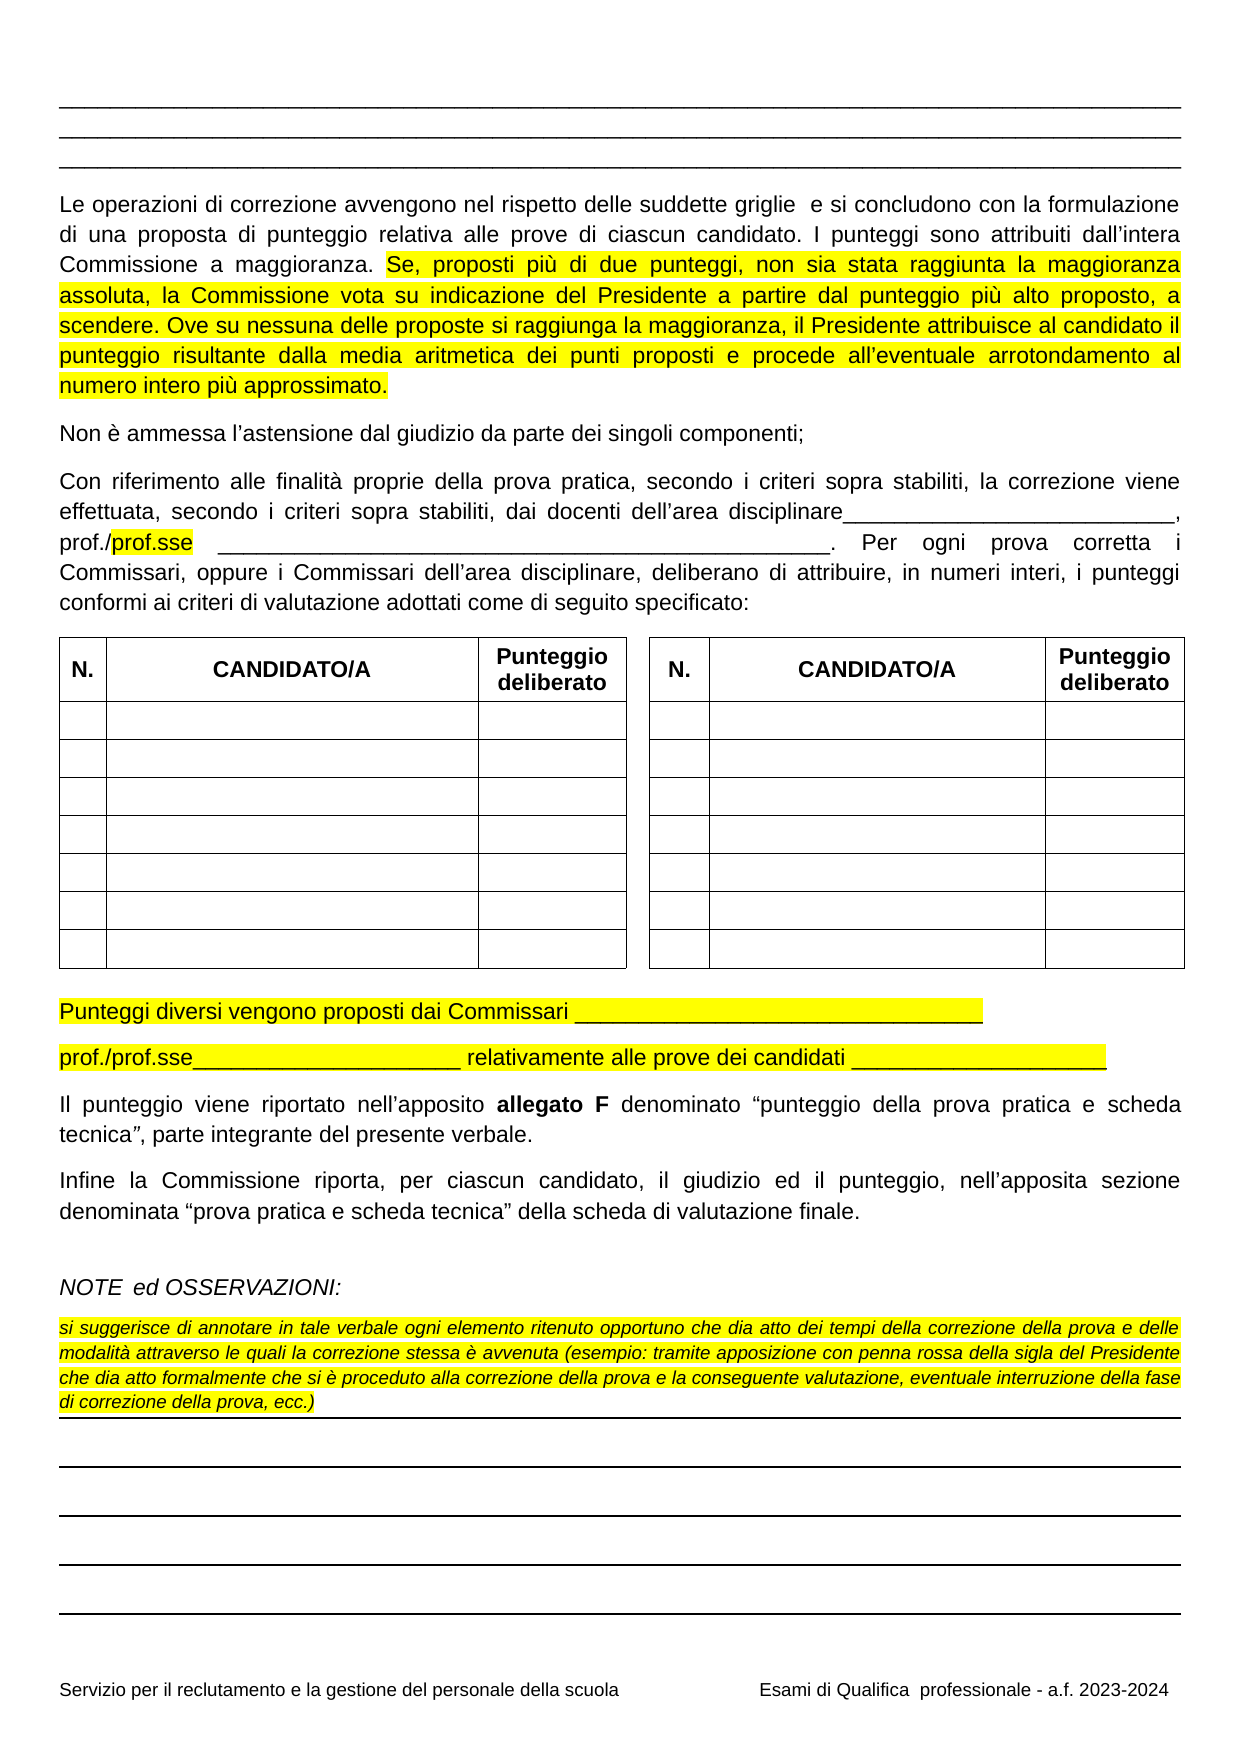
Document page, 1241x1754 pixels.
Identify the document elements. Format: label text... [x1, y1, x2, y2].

table_header N. [650, 638, 709, 701]
table_cell [627, 891, 649, 929]
text ________________________________________________________________________________________ [59, 109, 1181, 137]
table_cell [710, 930, 1045, 967]
table_cell [710, 816, 1045, 853]
table_cell [479, 930, 626, 967]
table_cell [60, 854, 106, 891]
table_cell [710, 740, 1045, 777]
text Con riferimento alle finalità proprie della prova pratica, secondo i criteri sopra stabiliti, la correzione viene effettuata, secondo i criteri sopra stabiliti, dai docenti dell’area disciplinare__________________________, prof./prof.sse ________________________________________________. Per ogni prova corretta i Commissari, oppure i Commissari dell’area disciplinare, deliberano di attribuire, in numeri interi, i punteggi conformi ai criteri di valutazione adottati come di seguito specificato: [59, 468, 1181, 615]
table_cell [479, 854, 626, 891]
table_header CANDIDATO/A [710, 638, 1045, 701]
table_header N. [60, 638, 106, 701]
table_cell [650, 892, 709, 929]
text si suggerisce di annotare in tale verbale ogni elemento ritenuto opportuno che dia atto dei tempi della correzione della prova e delle modalità attraverso le quali la correzione stessa è avvenuta (esempio: tramite apposizione con penna rossa della sigla del Presidente che dia atto formalmente che si è proceduto alla correzione della prova e la conseguente valutazione, eventuale interruzione della fase di correzione della prova, ecc.) [59, 1317, 1181, 1417]
table_cell [60, 740, 106, 777]
table_cell [710, 778, 1045, 815]
table_cell [1046, 702, 1184, 739]
table_cell [1046, 816, 1184, 853]
text NOTE ed OSSERVAZIONI: [59, 1274, 1181, 1301]
table_cell [1046, 892, 1184, 929]
table_cell [627, 701, 649, 739]
table_cell [1046, 854, 1184, 891]
table_cell [107, 892, 478, 929]
table_cell [627, 777, 649, 815]
table_cell [107, 778, 478, 815]
table_cell [1046, 930, 1184, 967]
table_cell [710, 854, 1045, 891]
text Le operazioni di correzione avvengono nel rispetto delle suddette griglie e si concludono con la formulazione di una proposta di punteggio relativa alle prove di ciascun candidato. I punteggi sono attribuiti dall’intera Commissione a maggioranza. Se, proposti più di due punteggi, non sia stata raggiunta la maggioranza assoluta, la Commissione vota su indicazione del Presidente a partire dal punteggio più alto proposto, a scendere. Ove su nessuna delle proposte si raggiunga la maggioranza, il Presidente attribuisce al candidato il punteggio risultante dalla media aritmetica dei punti proposti e procede all’eventuale arrotondamento al numero intero più approssimato. [59, 191, 1181, 399]
table_cell [650, 930, 709, 967]
table_cell [60, 778, 106, 815]
table_cell [107, 854, 478, 891]
table_cell [60, 702, 106, 739]
table_cell [60, 892, 106, 929]
table_cell [1046, 778, 1184, 815]
table_cell [60, 816, 106, 853]
text Non è ammessa l’astensione dal giudizio da parte dei singoli componenti; [59, 420, 1181, 447]
table_cell [710, 702, 1045, 739]
table_cell [650, 740, 709, 777]
table_cell [627, 739, 649, 777]
table_cell [627, 853, 649, 891]
text prof./prof.sse_____________________ relativamente alle prove dei candidati ____________________ [59, 1044, 1181, 1071]
text ________________________________________________________________________________________ [59, 139, 1181, 167]
table_cell [1046, 740, 1184, 777]
text ________________________________________________________________________________________ [59, 83, 1181, 107]
table_cell [60, 930, 106, 967]
table_cell [107, 816, 478, 853]
table_header CANDIDATO/A [107, 638, 478, 701]
table_header [627, 637, 649, 701]
table_cell [479, 740, 626, 777]
table_cell [650, 778, 709, 815]
table_cell [479, 816, 626, 853]
text Punteggi diversi vengono proposti dai Commissari ________________________________ [59, 998, 1181, 1024]
table_cell [650, 816, 709, 853]
text Infine la Commissione riporta, per ciascun candidato, il giudizio ed il punteggio, nell’apposita sezione denominata “prova pratica e scheda tecnica” della scheda di valutazione finale. [59, 1167, 1181, 1224]
table_cell [107, 930, 478, 967]
table_header Punteggio deliberato [1046, 638, 1184, 701]
table_cell [107, 702, 478, 739]
table_cell [107, 740, 478, 777]
table_cell [479, 892, 626, 929]
table_cell [627, 929, 649, 967]
table_cell [479, 778, 626, 815]
table_cell [627, 815, 649, 853]
table_cell [479, 702, 626, 739]
table_cell [710, 892, 1045, 929]
table_cell [650, 702, 709, 739]
table_cell [650, 854, 709, 891]
table_header Punteggio deliberato [479, 638, 626, 701]
text Il punteggio viene riportato nell’apposito allegato F denominato “punteggio della prova pratica e scheda tecnica”, parte integrante del presente verbale. [59, 1091, 1181, 1147]
